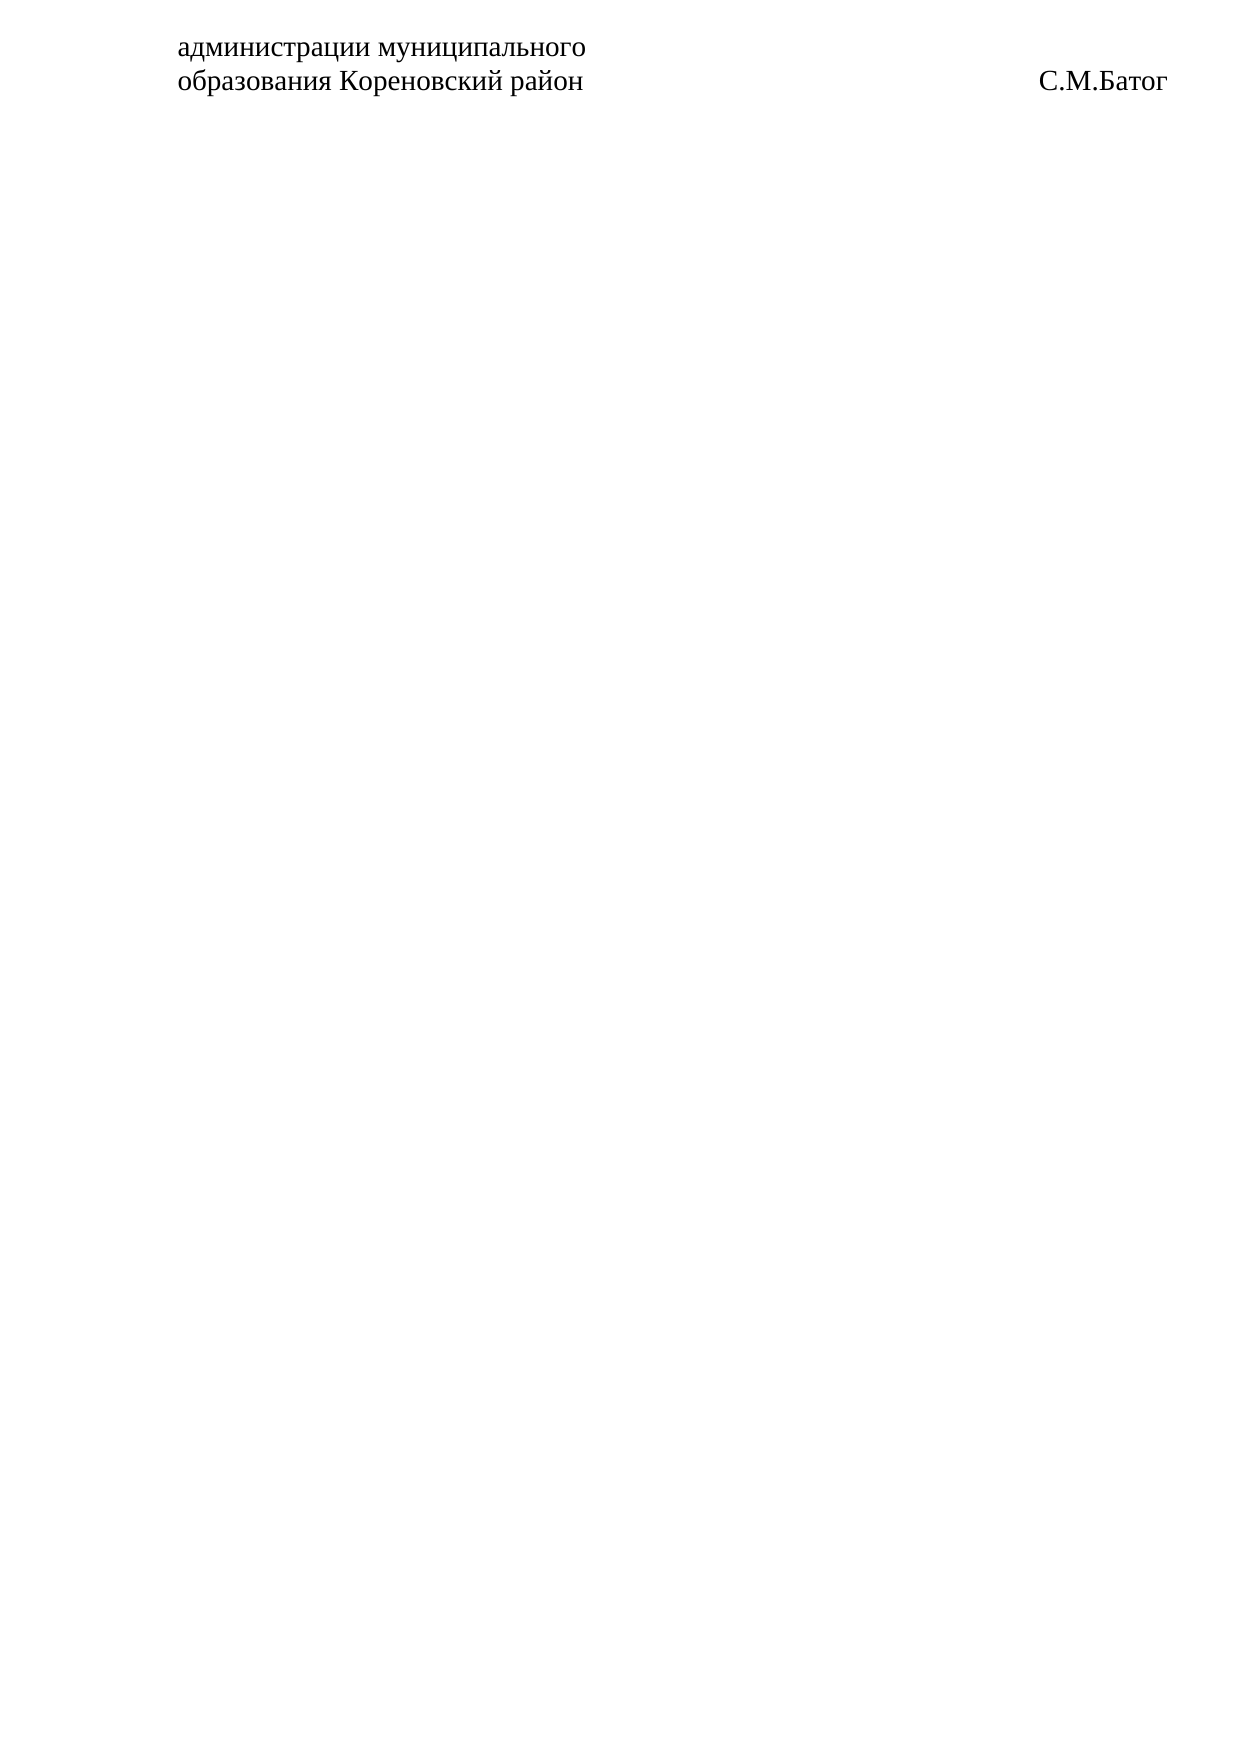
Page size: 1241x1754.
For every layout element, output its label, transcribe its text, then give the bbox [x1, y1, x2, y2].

text образования Кореновский район С.М.Батог [177, 63, 1181, 97]
text администрации муниципального [177, 29, 1181, 63]
